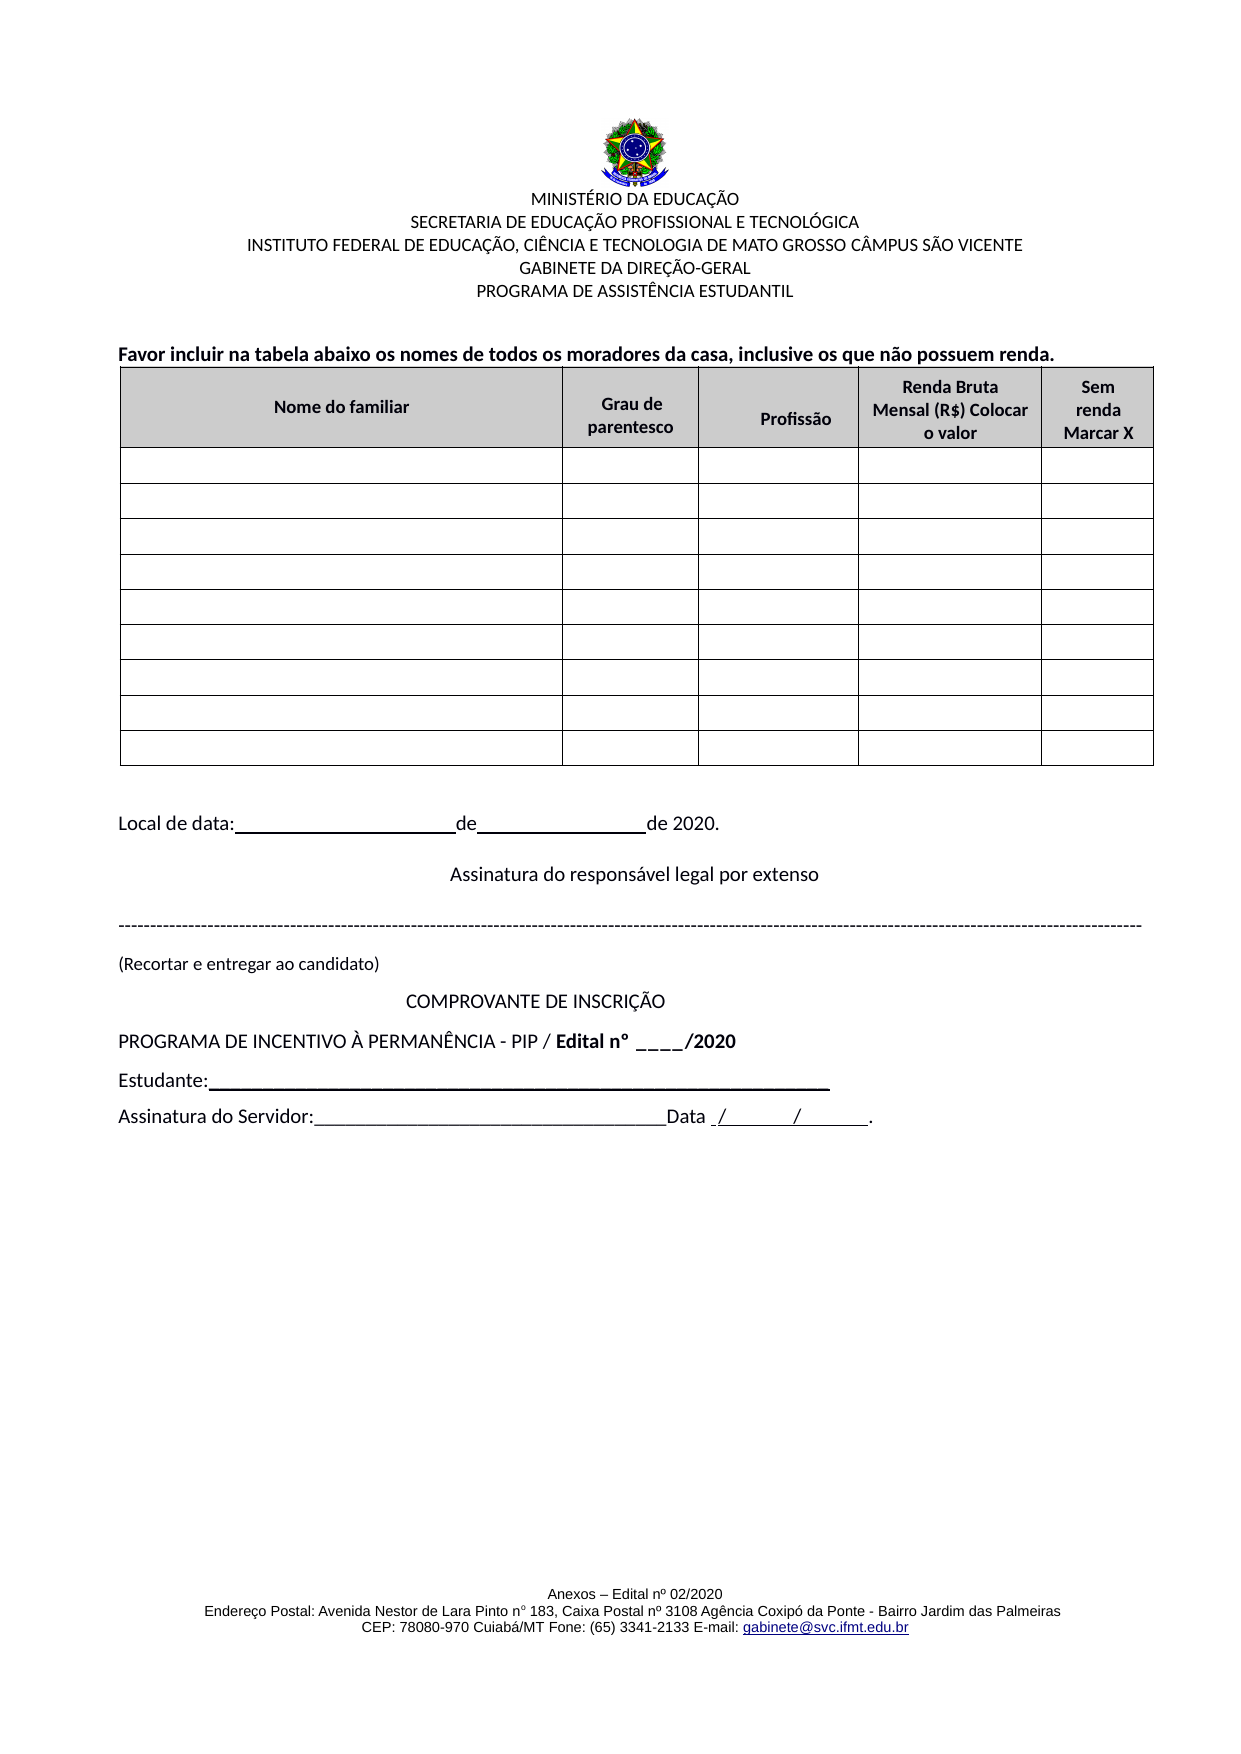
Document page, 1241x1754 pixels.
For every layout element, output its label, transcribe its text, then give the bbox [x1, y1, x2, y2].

table_cell [121, 731, 562, 765]
table_cell [563, 590, 698, 624]
table_cell [859, 660, 1041, 694]
table_cell [699, 484, 858, 518]
table_cell [859, 448, 1041, 483]
table_cell [859, 696, 1041, 730]
table_cell [699, 448, 858, 483]
table_header Grau de parentesco [563, 368, 698, 447]
text Assinatura do responsável legal por extenso [140, 861, 1129, 887]
table_cell [1042, 448, 1153, 483]
table_cell [699, 660, 858, 694]
table_cell [1042, 625, 1153, 659]
table_cell [859, 519, 1041, 553]
table_cell [121, 590, 562, 624]
table_cell [121, 519, 562, 553]
text ----------------------------------------------------------------------------------------------------------------------------------------------------------------- [118, 912, 1152, 938]
table_cell [563, 448, 698, 483]
table_cell [121, 484, 562, 518]
text Assinatura do Servidor:__________________________________Data / / . [118, 1103, 1152, 1129]
table_cell [859, 625, 1041, 659]
text COMPROVANTE DE INSCRIÇÃO [118, 989, 953, 1014]
table_cell [563, 519, 698, 553]
table_cell [563, 555, 698, 589]
table_cell [859, 731, 1041, 765]
table_cell [699, 519, 858, 553]
table_header Renda Bruta Mensal (R$) Colocar o valor [859, 368, 1041, 447]
text Favor incluir na tabela abaixo os nomes de todos os moradores da casa, inclusive os que não possuem renda. [118, 341, 1081, 366]
text Local de data: de de 2020. [118, 811, 1152, 836]
table_cell [859, 590, 1041, 624]
table_cell [699, 555, 858, 589]
table_cell [121, 660, 562, 694]
table_cell [859, 555, 1041, 589]
text PROGRAMA DE INCENTIVO À PERMANÊNCIA - PIP / Edital nº ____/2020 [118, 1028, 953, 1053]
table_cell [1042, 590, 1153, 624]
table_cell [121, 448, 562, 483]
table_header Sem renda Marcar X [1042, 368, 1153, 447]
table_cell [1042, 555, 1153, 589]
table_cell [1042, 484, 1153, 518]
table_cell [1042, 696, 1153, 730]
table_cell [563, 696, 698, 730]
table_cell [121, 555, 562, 589]
table_cell [563, 625, 698, 659]
table_cell [859, 484, 1041, 518]
table_cell [563, 660, 698, 694]
text Estudante:_________________________________________________________ [118, 1068, 953, 1093]
table_cell [1042, 731, 1153, 765]
table_cell [1042, 660, 1153, 694]
table_cell [121, 696, 562, 730]
table_cell [1042, 519, 1153, 553]
table_cell [563, 484, 698, 518]
table_cell [563, 731, 698, 765]
table_cell [699, 696, 858, 730]
table_cell [699, 590, 858, 624]
table_cell [121, 625, 562, 659]
table_header Nome do familiar [121, 368, 562, 447]
table_cell [699, 625, 858, 659]
text (Recortar e entregar ao candidato) [118, 952, 953, 974]
table_header Profissão [699, 368, 858, 447]
table_cell [699, 731, 858, 765]
